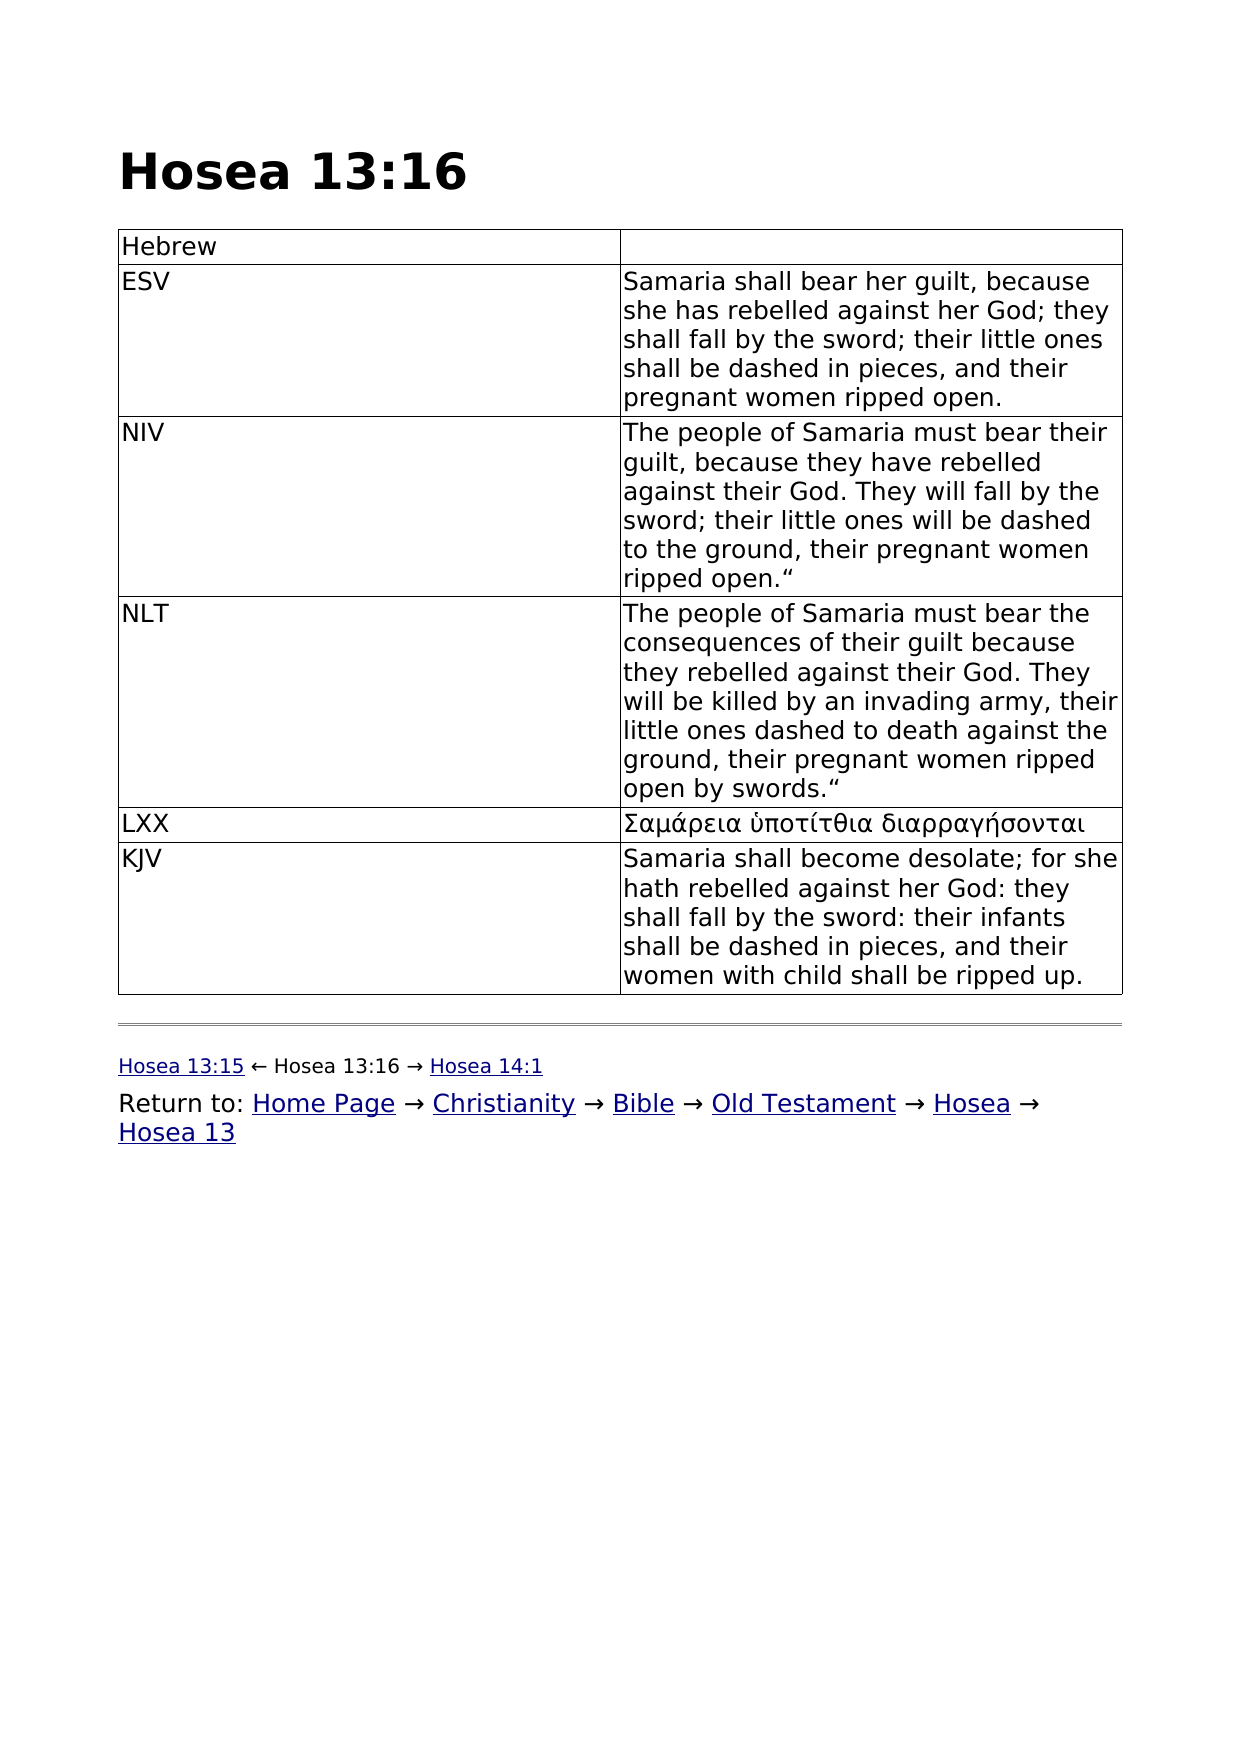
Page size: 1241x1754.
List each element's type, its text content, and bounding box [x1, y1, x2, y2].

table_cell Σαμάρεια ὑποτίτθια διαρραγήσονται [621, 808, 1122, 842]
table_cell NIV [119, 417, 620, 596]
table_cell Samaria shall become desolate; for she hath rebelled against her God: they shall fall by the sword: their infants shall be dashed in pieces, and their women with child shall be ripped up. [621, 843, 1122, 993]
subtitle Hosea 13:16 [118, 143, 1122, 201]
table_header [621, 230, 1122, 264]
table_cell The people of Samaria must bear their guilt, because they have rebelled against their God. They will fall by the sword; their little ones will be dashed to the ground, their pregnant women ripped open.“ [621, 417, 1122, 596]
table_cell The people of Samaria must bear the consequences of their guilt because they rebelled against their God. They will be killed by an invading army, their little ones dashed to death against the ground, their pregnant women ripped open by swords.“ [621, 597, 1122, 807]
text Return to: Home Page → Christianity → Bible → Old Testament → Hosea → Hosea 13 [118, 1089, 1122, 1147]
table_cell ESV [119, 265, 620, 416]
table_cell LXX [119, 808, 620, 842]
text Hosea 13:15 ← Hosea 13:16 → Hosea 14:1 [118, 1055, 1122, 1089]
table_header Hebrew [119, 230, 620, 264]
table_cell NLT [119, 597, 620, 807]
table_cell KJV [119, 843, 620, 993]
table_cell Samaria shall bear her guilt, because she has rebelled against her God; they shall fall by the sword; their little ones shall be dashed in pieces, and their pregnant women ripped open. [621, 265, 1122, 416]
